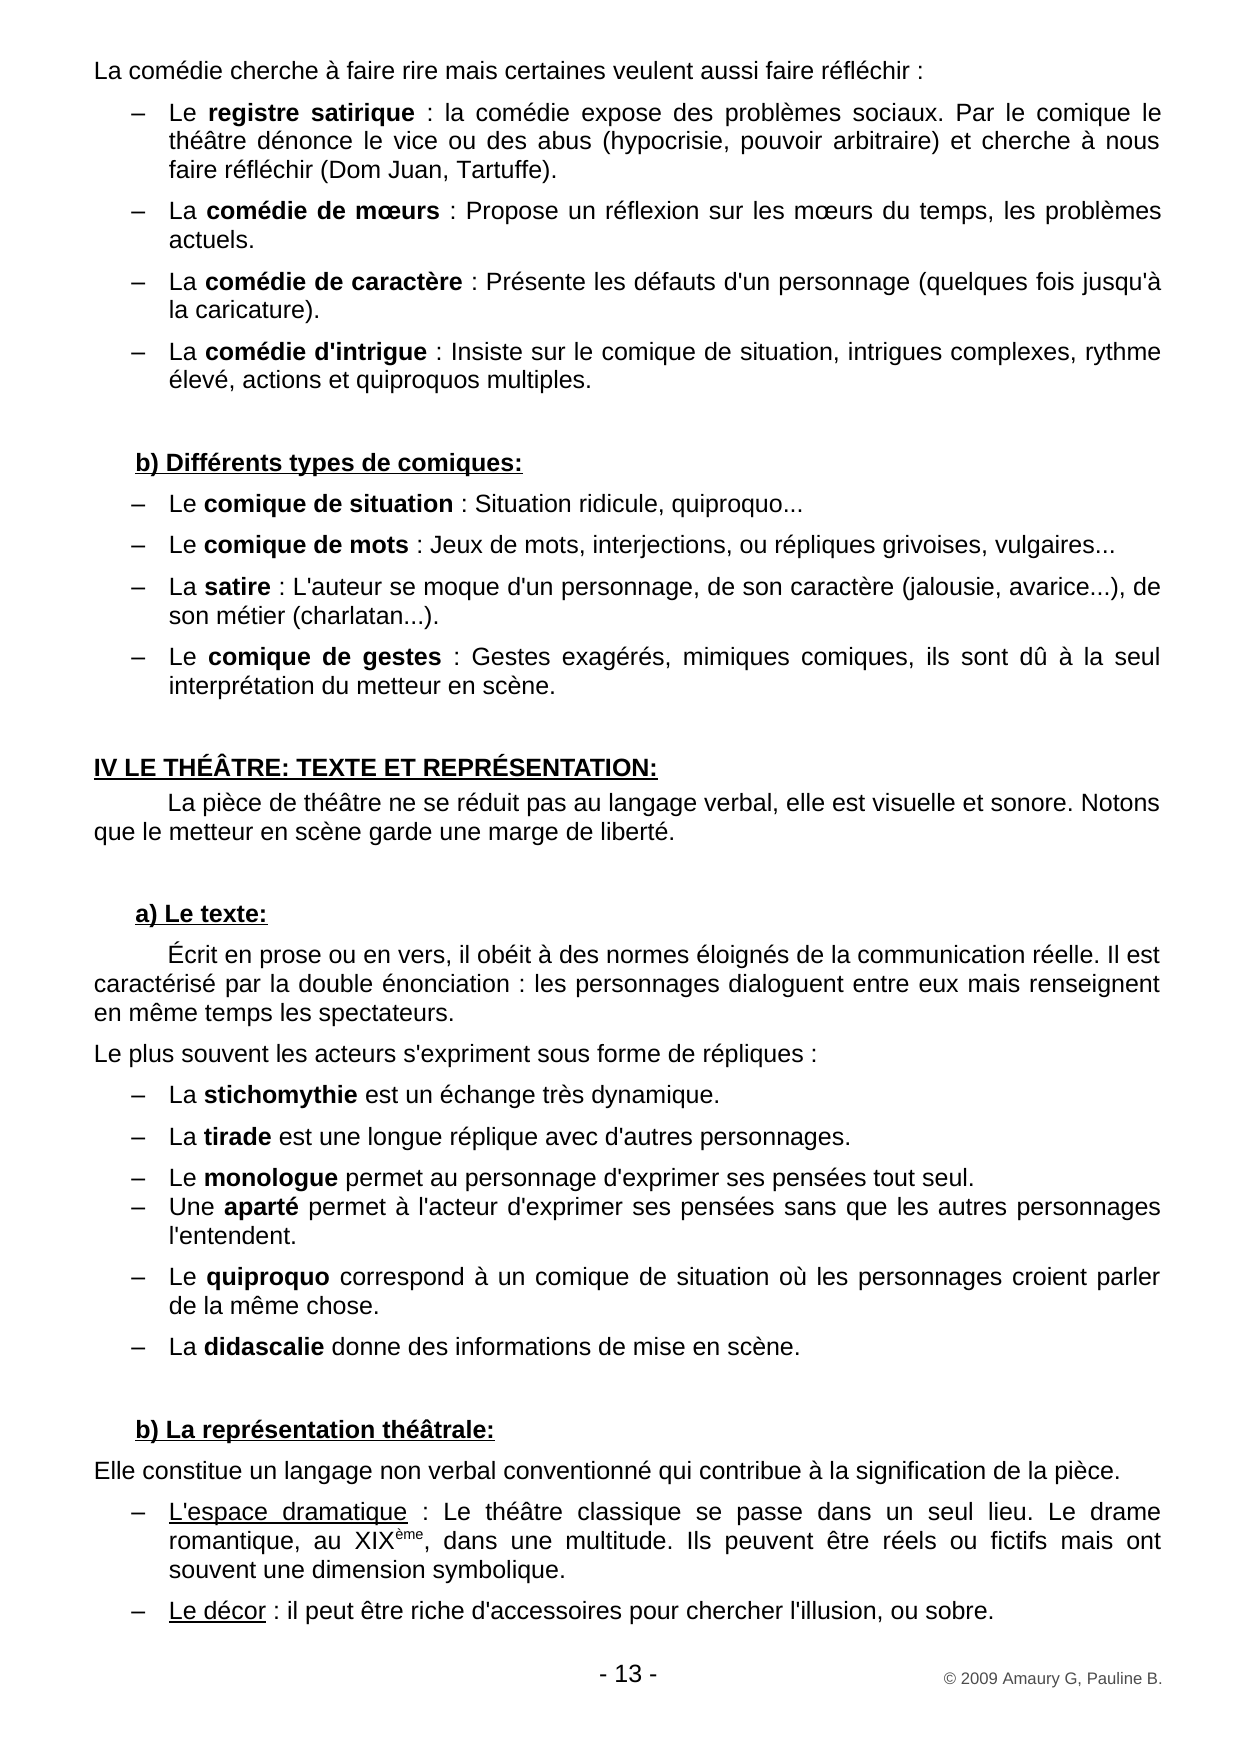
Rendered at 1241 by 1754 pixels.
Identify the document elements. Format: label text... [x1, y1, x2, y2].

list La comédie de caractère : Présente les défauts d'un personnage (quelques fois jusqu'à la caricature). [131, 266, 1162, 324]
list Le monologue permet au personnage d'exprimer ses pensées tout seul. [131, 1163, 1162, 1192]
list Le décor : il peut être riche d'accessoires pour chercher l'illusion, ou sobre. [131, 1596, 1162, 1625]
list Le quiproquo correspond à un comique de situation où les personnages croient parler de la même chose. [131, 1262, 1162, 1320]
text Elle constitue un langage non verbal conventionné qui contribue à la signification de la pièce. [94, 1456, 1162, 1485]
text La comédie cherche à faire rire mais certaines veulent aussi faire réfléchir : [94, 56, 1162, 85]
list La comédie d'intrigue : Insiste sur le comique de situation, intrigues complexes, rythme élevé, actions et quiproquos multiples. [131, 337, 1162, 394]
subtitle a) Le texte: [135, 899, 1162, 928]
list La didascalie donne des informations de mise en scène. [131, 1332, 1162, 1361]
subtitle IV Le théâtre: texte et représentation: [94, 753, 1162, 782]
list La comédie de mœurs : Propose un réflexion sur les mœurs du temps, les problèmes actuels. [131, 196, 1162, 254]
list La satire : L'auteur se moque d'un personnage, de son caractère (jalousie, avarice...), de son métier (charlatan...). [131, 572, 1162, 629]
text La pièce de théâtre ne se réduit pas au langage verbal, elle est visuelle et sonore. Notons que le metteur en scène garde une marge de liberté. [94, 788, 1162, 846]
list Le registre satirique : la comédie expose des problèmes sociaux. Par le comique le théâtre dénonce le vice ou des abus (hypocrisie, pouvoir arbitraire) et cherche à nous faire réfléchir (Dom Juan, Tartuffe). [131, 97, 1162, 184]
list La stichomythie est un échange très dynamique. [131, 1081, 1162, 1109]
text Écrit en prose ou en vers, il obéit à des normes éloignés de la communication réelle. Il est caractérisé par la double énonciation : les personnages dialoguent entre eux mais renseignent en même temps les spectateurs. [94, 941, 1162, 1027]
subtitle b) Différents types de comiques: [135, 448, 1162, 477]
list L'espace dramatique : Le théâtre classique se passe dans un seul lieu. Le drame romantique, au XIXème, dans une multitude. Ils peuvent être réels ou fictifs mais ont souvent une dimension symbolique. [131, 1497, 1162, 1584]
subtitle b) La représentation théâtrale: [135, 1415, 1162, 1444]
list Une aparté permet à l'acteur d'exprimer ses pensées sans que les autres personnages l'entendent. [131, 1192, 1162, 1250]
list Le comique de situation : Situation ridicule, quiproquo... [131, 489, 1162, 518]
list Le comique de gestes : Gestes exagérés, mimiques comiques, ils sont dû à la seul interprétation du metteur en scène. [131, 642, 1162, 699]
list La tirade est une longue réplique avec d'autres personnages. [131, 1122, 1162, 1151]
text Le plus souvent les acteurs s'expriment sous forme de répliques : [94, 1039, 1162, 1068]
list Le comique de mots : Jeux de mots, interjections, ou répliques grivoises, vulgaires... [131, 531, 1162, 559]
